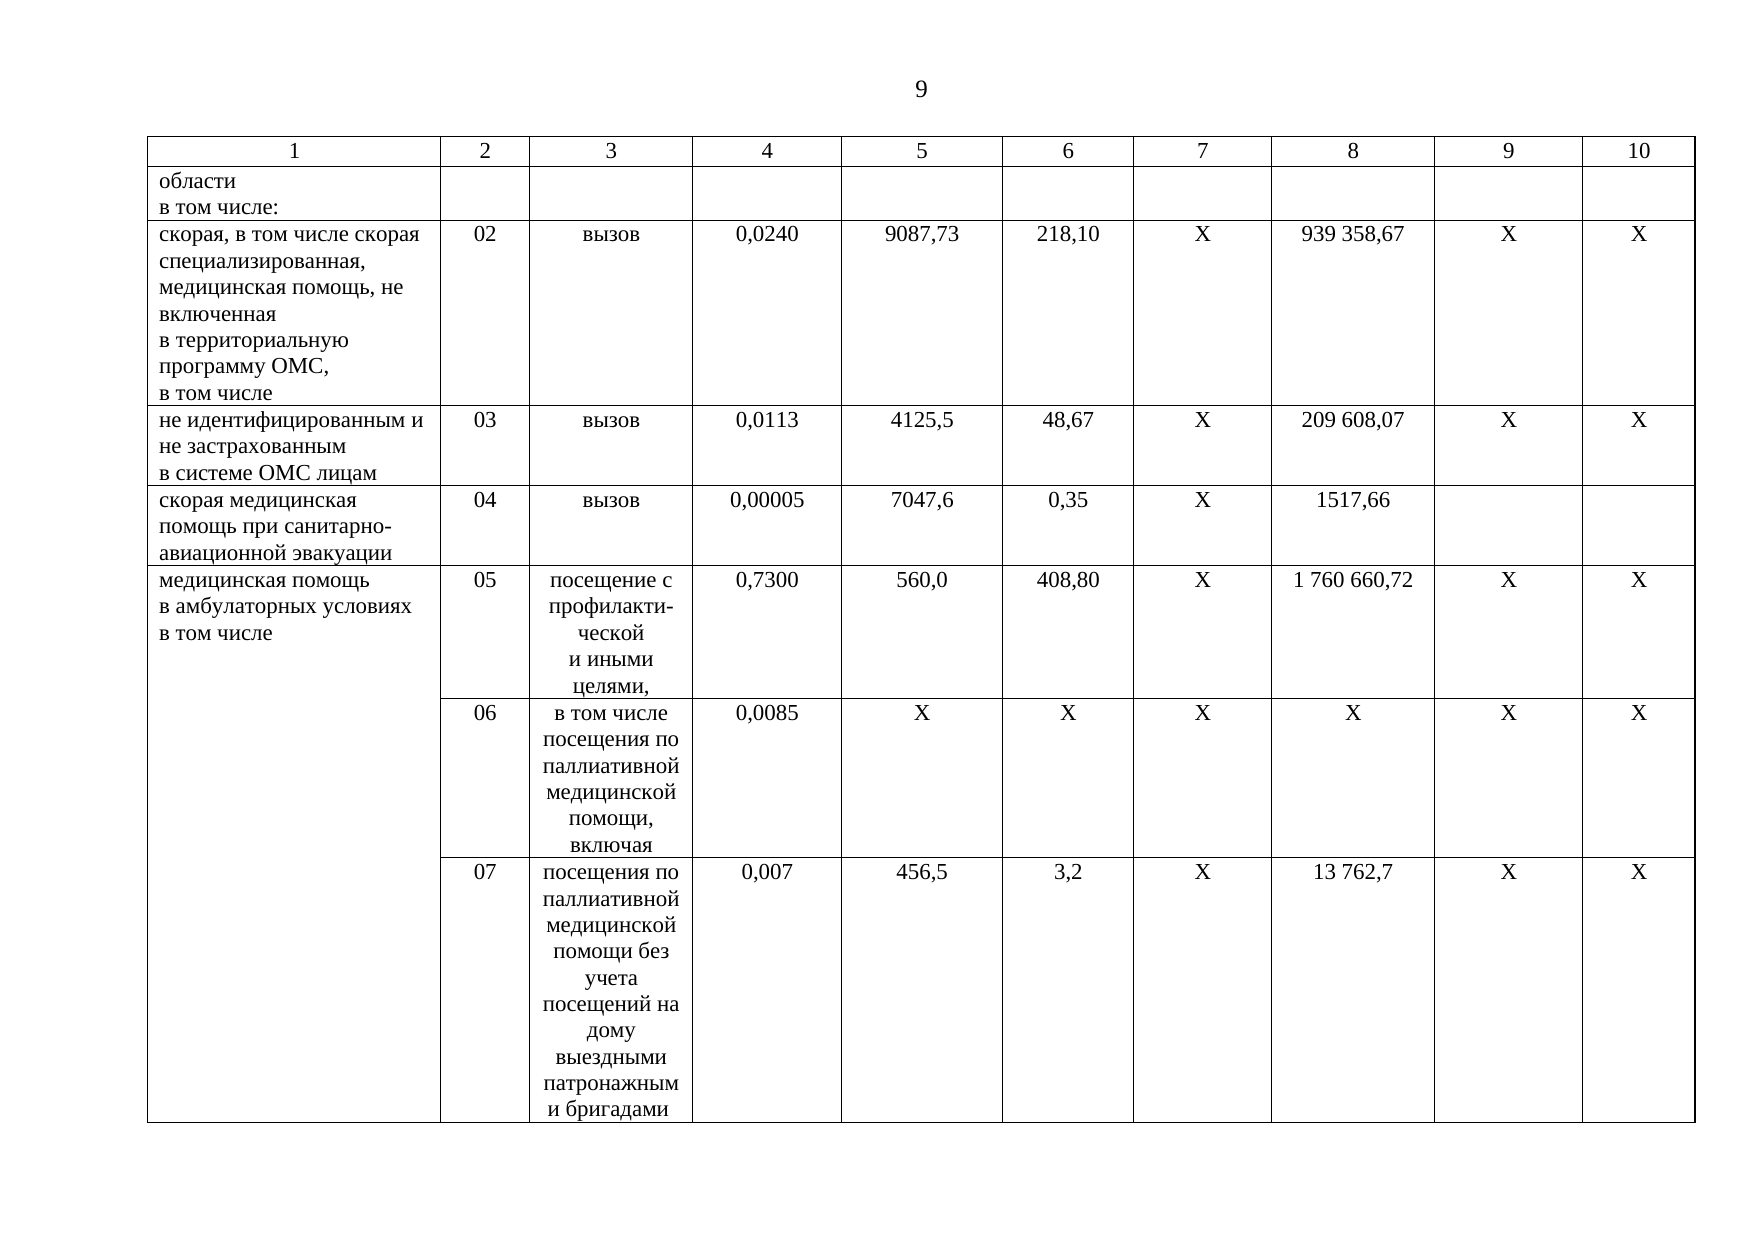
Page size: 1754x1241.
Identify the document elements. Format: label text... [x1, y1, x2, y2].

table_cell X [1435, 566, 1582, 698]
table_header 4 [693, 137, 841, 166]
table_cell 209 608,07 [1272, 406, 1434, 485]
table_cell X [1435, 221, 1582, 405]
table_cell 0,007 [693, 858, 841, 1122]
table_cell X [1435, 699, 1582, 857]
table_cell X [1134, 406, 1271, 485]
table_cell вызов [530, 406, 692, 485]
table_cell [1003, 167, 1133, 219]
table_header 7 [1134, 137, 1271, 166]
table_cell 0,0085 [693, 699, 841, 857]
table_cell X [842, 699, 1002, 857]
table_cell 04 [441, 486, 529, 565]
table_cell 0,7300 [693, 566, 841, 698]
table_cell [1134, 167, 1271, 219]
table_cell [1435, 167, 1582, 219]
table_cell скорая, в том числе скорая специализированная, медицинская помощь, не включенная в территориальную программу ОМС, в том числе [148, 221, 440, 405]
table_cell 0,35 [1003, 486, 1133, 565]
table_cell X [1583, 406, 1694, 485]
table_cell 9087,73 [842, 221, 1002, 405]
table_cell 0,0240 [693, 221, 841, 405]
table_cell 03 [441, 406, 529, 485]
table_cell вызов [530, 486, 692, 565]
table_cell [1435, 486, 1582, 565]
table_cell 1 760 660,72 [1272, 566, 1434, 698]
table_cell медицинская помощь в амбулаторных условиях в том числе [148, 566, 440, 1122]
table_cell посещение с профилакти-ческой и иными целями, [530, 566, 692, 698]
table_cell X [1583, 566, 1694, 698]
table_header 8 [1272, 137, 1434, 166]
table_cell 456,5 [842, 858, 1002, 1122]
table_header 2 [441, 137, 529, 166]
table_cell X [1583, 221, 1694, 405]
table_cell области в том числе: [148, 167, 440, 219]
table_header 9 [1435, 137, 1582, 166]
table_cell X [1003, 699, 1133, 857]
table_cell X [1134, 858, 1271, 1122]
table_cell X [1134, 699, 1271, 857]
table_cell посещения по паллиативной медицинской помощи без учета посещений на дому выездными патронажными бригадами [530, 858, 692, 1122]
table_cell 4125,5 [842, 406, 1002, 485]
table_cell 218,10 [1003, 221, 1133, 405]
table_cell 3,2 [1003, 858, 1133, 1122]
table_cell скорая медицинская помощь при санитарно-авиационной эвакуации [148, 486, 440, 565]
table_cell [1583, 167, 1694, 219]
table_cell 939 358,67 [1272, 221, 1434, 405]
table_cell X [1583, 858, 1694, 1122]
table_cell 02 [441, 221, 529, 405]
table_header 3 [530, 137, 692, 166]
table_cell X [1583, 699, 1694, 857]
table_cell [1583, 486, 1694, 565]
table_cell 1517,66 [1272, 486, 1434, 565]
table_cell X [1134, 486, 1271, 565]
table_cell вызов [530, 221, 692, 405]
table_cell в том числе посещения по паллиативной медицинской помощи, включая [530, 699, 692, 857]
table_cell X [1134, 566, 1271, 698]
table_cell 48,67 [1003, 406, 1133, 485]
table_cell [1272, 167, 1434, 219]
table_cell 13 762,7 [1272, 858, 1434, 1122]
table_cell 408,80 [1003, 566, 1133, 698]
table_cell не идентифицированным и не застрахованным в системе ОМС лицам [148, 406, 440, 485]
table_cell X [1435, 406, 1582, 485]
table_header 1 [148, 137, 440, 166]
table_cell [842, 167, 1002, 219]
table_cell [441, 167, 529, 219]
table_cell [530, 167, 692, 219]
table_cell 0,0113 [693, 406, 841, 485]
table_cell X [1134, 221, 1271, 405]
table_header 5 [842, 137, 1002, 166]
table_header 10 [1583, 137, 1694, 166]
table_cell 0,00005 [693, 486, 841, 565]
table_cell 07 [441, 858, 529, 1122]
table_cell [693, 167, 841, 219]
table_cell 7047,6 [842, 486, 1002, 565]
table_cell 05 [441, 566, 529, 698]
table_cell X [1272, 699, 1434, 857]
table_cell 560,0 [842, 566, 1002, 698]
table_header 6 [1003, 137, 1133, 166]
table_cell 06 [441, 699, 529, 857]
table_cell X [1435, 858, 1582, 1122]
